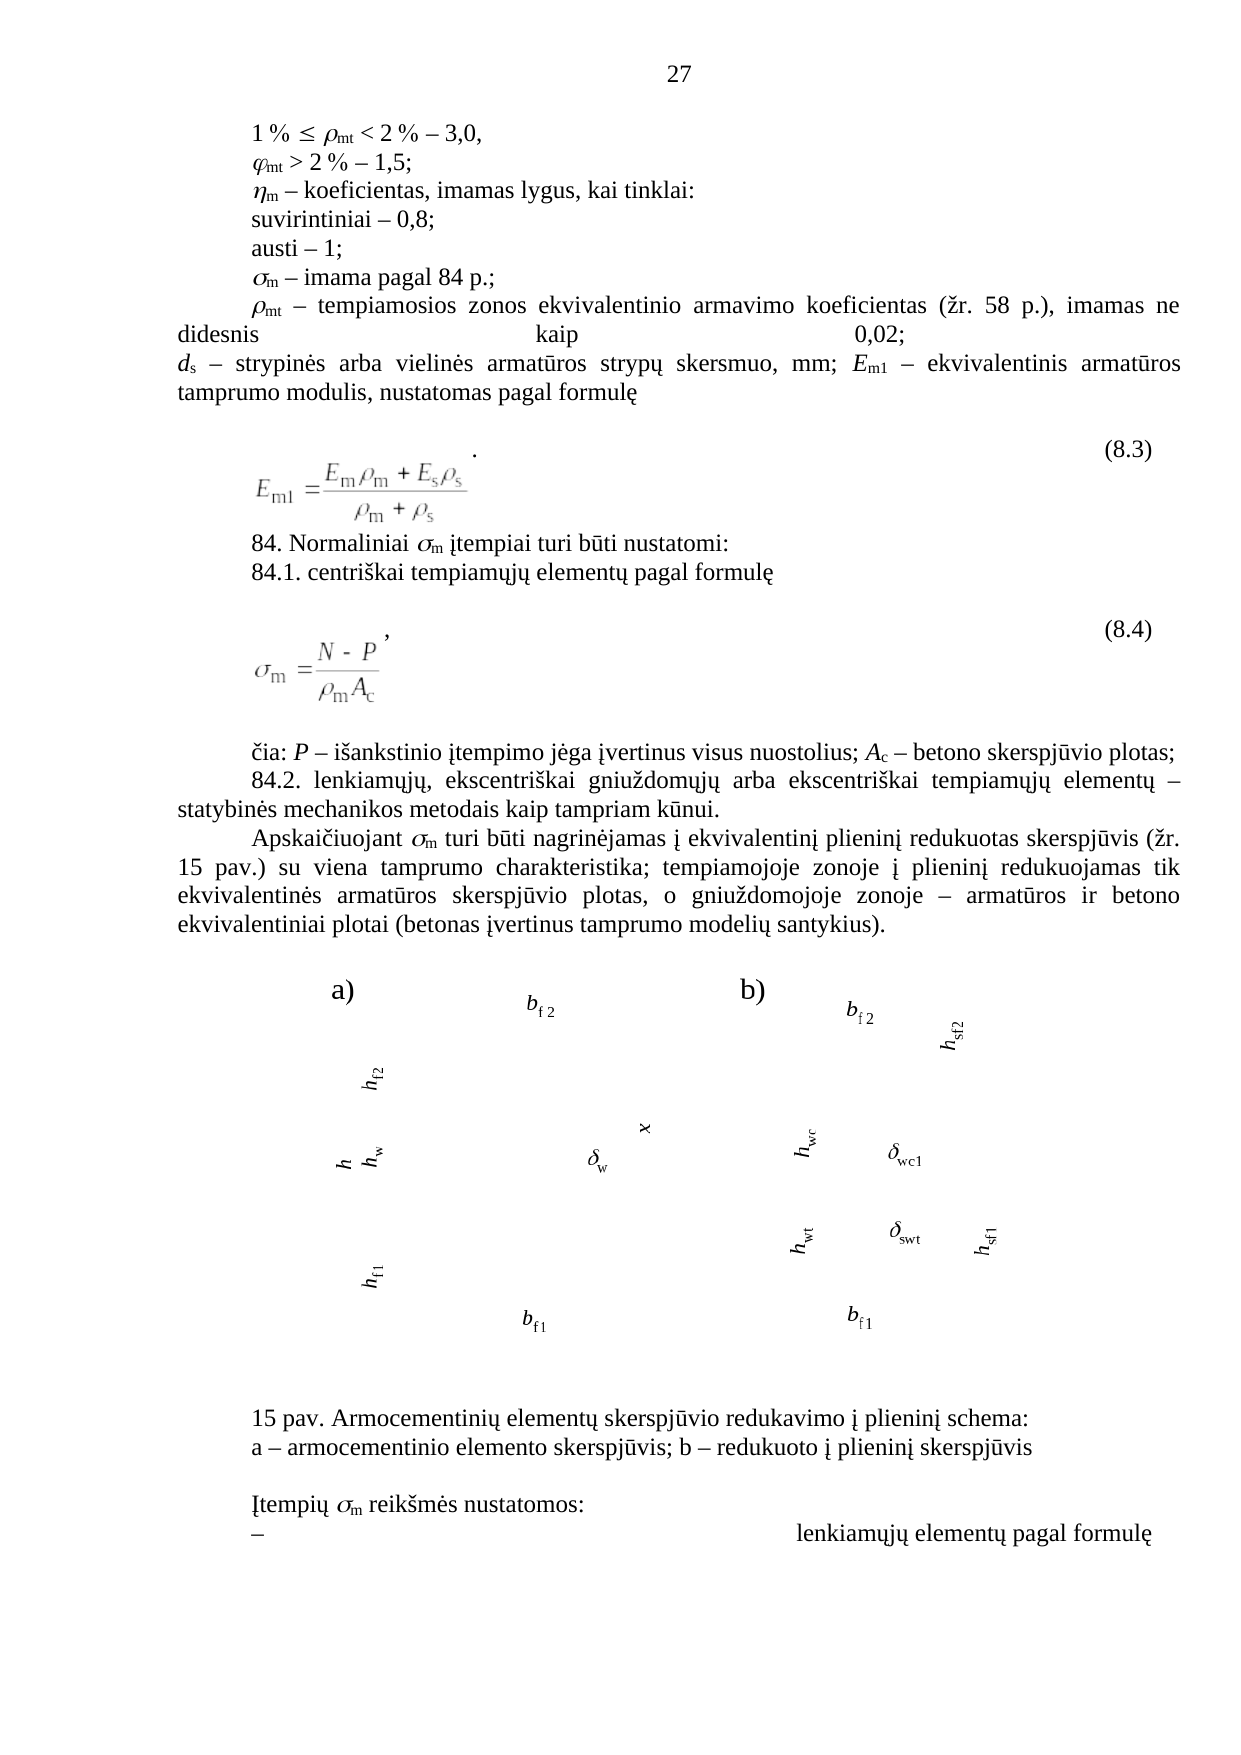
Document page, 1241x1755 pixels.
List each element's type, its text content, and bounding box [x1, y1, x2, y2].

text Apskaičiuojant m turi būti nagrinėjamas į ekvivalentinį plieninį redukuotas skerspjūvis (žr. 15 pav.) su viena tamprumo charakteristika; tempiamojoje zonoje į plieninį redukuojamas tik ekvivalentinės armatūros skerspjūvio plotas, o gniuždomojoje zonoje – armatūros ir betono ekvivalentiniai plotai (betonas įvertinus tamprumo modelių santykius). [177, 823, 1181, 938]
text . (8.3) [177, 434, 1181, 528]
text mt > 2  – 1,5; [177, 147, 1181, 176]
text – lenkiamųjų elementų pagal formulę [177, 1518, 1181, 1547]
text 15 pav. Armocementinių elementų skerspjūvio redukavimo į plieninį schema: [177, 1403, 1181, 1432]
text 84.2. lenkiamųjų, ekscentriškai gniuždomųjų arba ekscentriškai tempiamųjų elementų – statybinės mechanikos metodais kaip tampriam kūnui. [177, 765, 1181, 823]
text 84.1. centriškai tempiamųjų elementų pagal formulę [177, 557, 1181, 586]
text austi – 1; [177, 233, 1181, 262]
text suvirintiniai – 0,8; [177, 204, 1181, 233]
text m – koeficientas, imamas lygus, kai tinklai: [177, 176, 1181, 204]
text čia: P – išankstinio įtempimo jėga įvertinus visus nuostolius; Ac – betono skerspjūvio plotas; [177, 737, 1181, 765]
text mt – tempiamosios zonos ekvivalentinio armavimo koeficientas (žr. 58 p.), imamas ne didesnis kaip 0,02; ds – strypinės arba vielinės armatūros strypų skersmuo, mm; Em1 – ekvivalentinis armatūros tamprumo modulis, nustatomas pagal formulę [177, 291, 1181, 406]
text 1   mt < 2  – 3,0, [177, 118, 1181, 147]
text m – imama pagal 84 p.; [177, 262, 1181, 291]
text , (8.4) [177, 614, 1181, 708]
text a – armocementinio elemento skerspjūvis; b – redukuoto į plieninį skerspjūvis [177, 1432, 1181, 1461]
text Įtempių m reikšmės nustatomos: [177, 1489, 1181, 1518]
text 84. Normaliniai m įtempiai turi būti nustatomi: [177, 528, 1181, 557]
